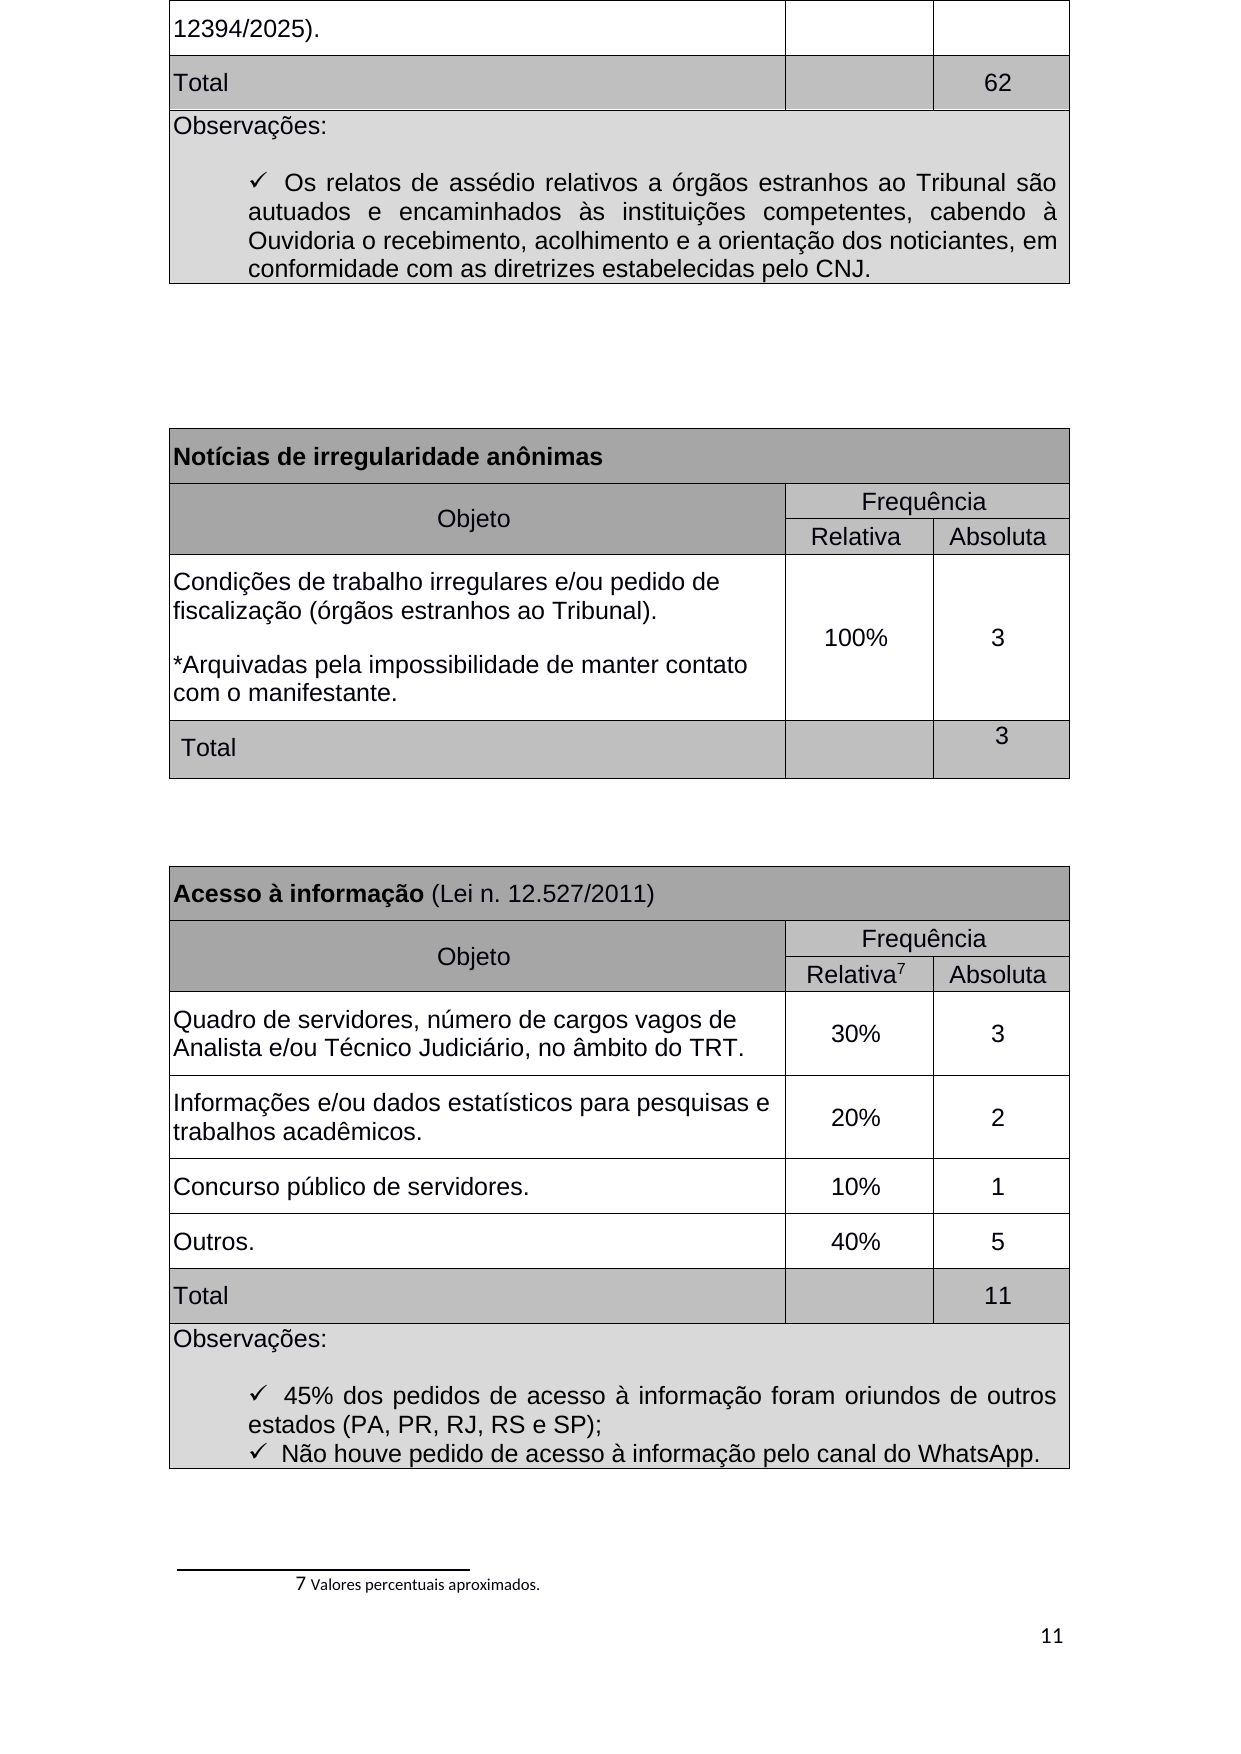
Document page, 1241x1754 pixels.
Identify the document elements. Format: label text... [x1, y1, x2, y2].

table_cell 62 [934, 56, 1069, 109]
table_cell Observações:  45% dos pedidos de acesso à informação foram oriundos de outros estados (PA, PR, RJ, RS e SP);  Não houve pedido de acesso à informação pelo canal do WhatsApp. [170, 1324, 1069, 1468]
table_cell [786, 56, 933, 109]
table_cell Outros. [170, 1214, 785, 1268]
table_cell Absoluta [934, 957, 1069, 991]
table_cell Relativa [786, 957, 933, 991]
table_cell Absoluta [934, 519, 1069, 554]
table_cell Concurso público de servidores. [170, 1159, 785, 1213]
table_cell Total [170, 721, 785, 778]
table_cell Total [170, 56, 785, 109]
table_cell 11 [934, 1269, 1069, 1323]
table_cell Frequência [786, 484, 1069, 518]
table_cell Quadro de servidores, número de cargos vagos de Analista e/ou Técnico Judiciário, no âmbito do TRT. [170, 992, 785, 1075]
table_cell Objeto [170, 921, 785, 991]
table_cell 5 [934, 1214, 1069, 1268]
table_cell 2 [934, 1076, 1069, 1158]
table_cell 12394/2025). [170, 1, 785, 55]
table_cell Condições de trabalho irregulares e/ou pedido de fiscalização (órgãos estranhos ao Tribunal). *Arquivadas pela impossibilidade de manter contato com o manifestante. [170, 555, 785, 720]
table_cell 3 [934, 992, 1069, 1075]
table_cell 30% [786, 992, 933, 1075]
table_cell [786, 721, 933, 778]
table_cell [786, 1, 933, 55]
table_cell Informações e/ou dados estatísticos para pesquisas e trabalhos acadêmicos. [170, 1076, 785, 1158]
table_cell Relativa [786, 519, 933, 554]
table_cell 40% [786, 1214, 933, 1268]
table_cell Total [170, 1269, 785, 1323]
table_cell 1 [934, 1159, 1069, 1213]
table_header Notícias de irregularidade anônimas [170, 429, 1069, 483]
table_cell Observações:  Os relatos de assédio relativos a órgãos estranhos ao Tribunal são autuados e encaminhados às instituições competentes, cabendo à Ouvidoria o recebimento, acolhimento e a orientação dos noticiantes, em conformidade com as diretrizes estabelecidas pelo CNJ. [170, 111, 1069, 283]
table_cell 10% [786, 1159, 933, 1213]
table_cell [786, 1269, 933, 1323]
table_cell 100% [786, 555, 933, 720]
table_cell 3 [934, 555, 1069, 720]
table_header Acesso à informação (Lei n. 12.527/2011) [170, 867, 1069, 920]
table_cell 20% [786, 1076, 933, 1158]
table_cell Frequência [786, 921, 1069, 956]
table_cell Objeto [170, 484, 785, 554]
table_cell 3 [934, 721, 1069, 778]
table_cell [934, 1, 1069, 55]
